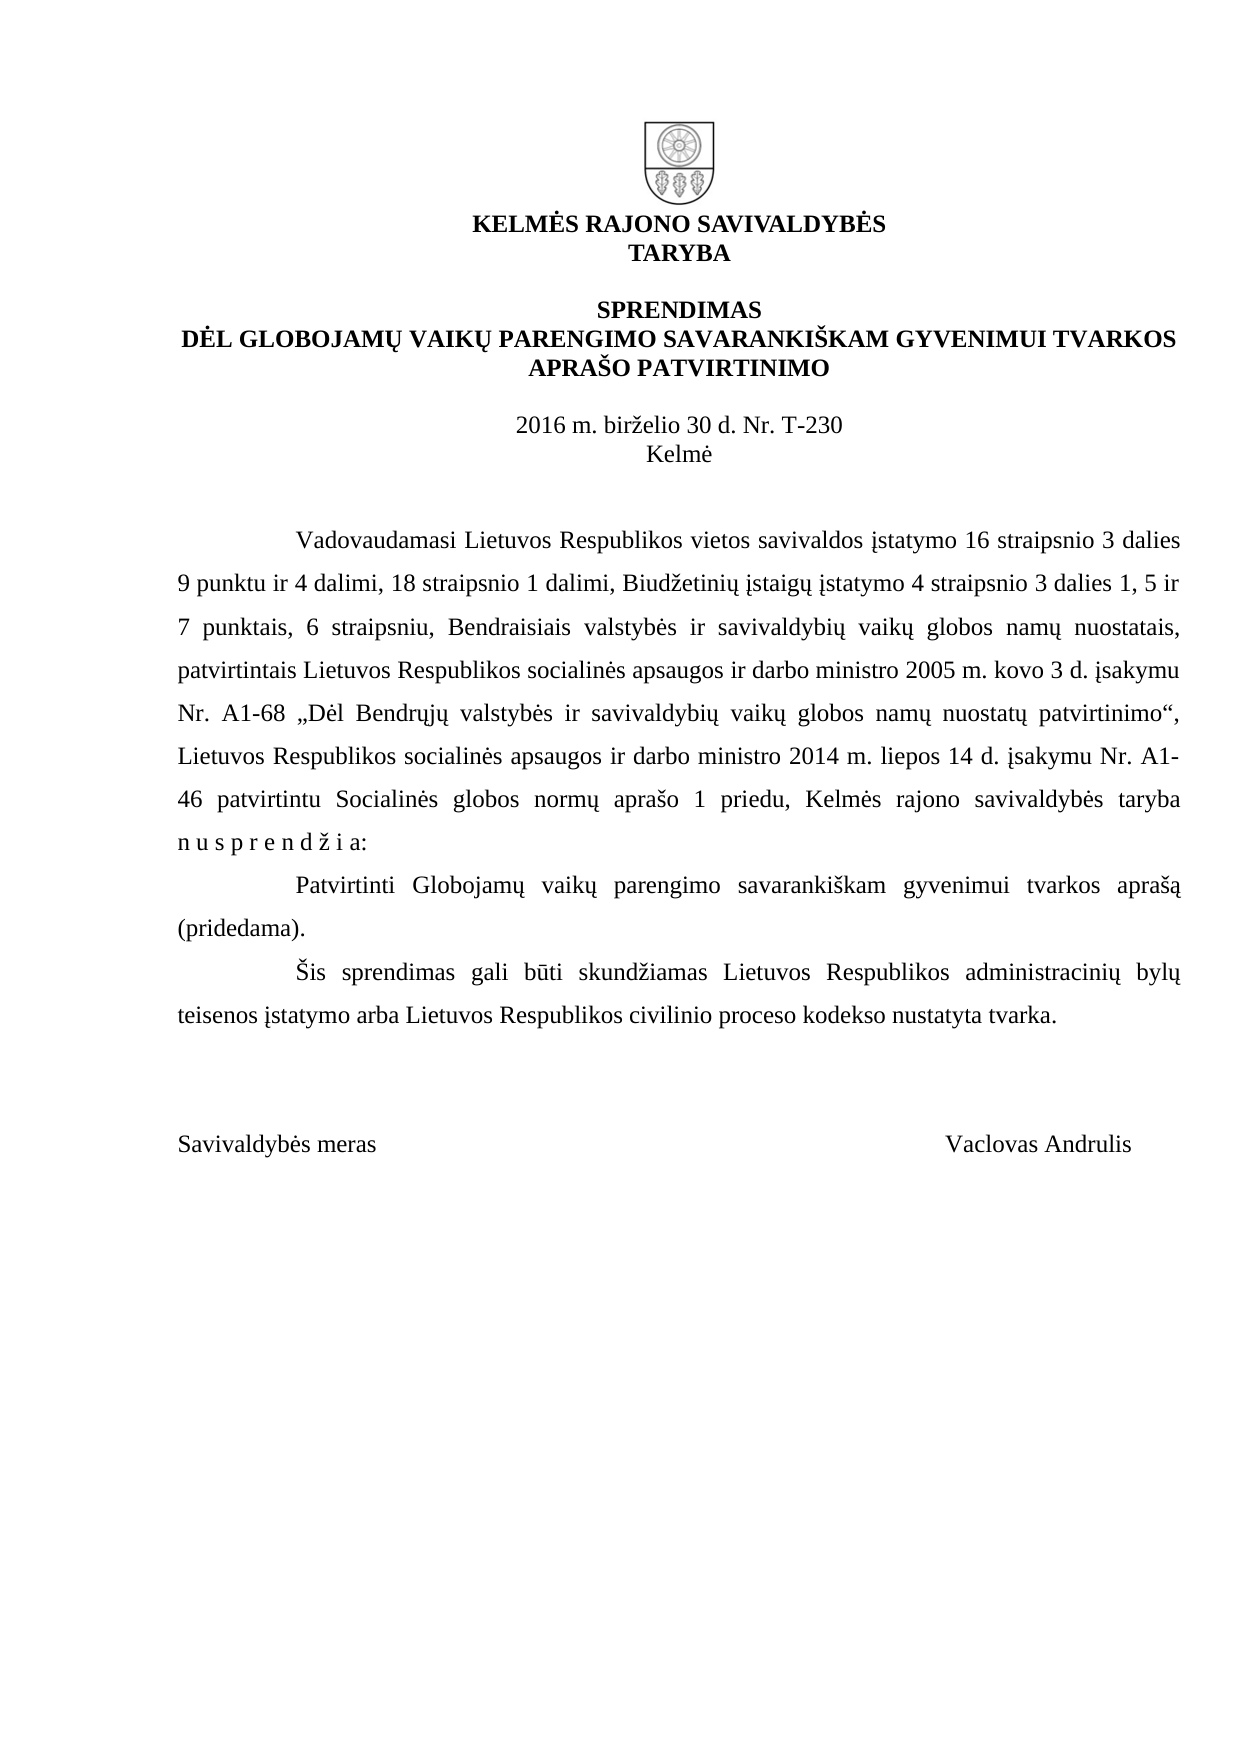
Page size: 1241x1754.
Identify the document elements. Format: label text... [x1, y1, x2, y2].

text Kelmė [177, 439, 1181, 468]
text 2016 m. birželio 30 d. Nr. T-230 [177, 410, 1181, 439]
text Patvirtinti Globojamų vaikų parengimo savarankiškam gyvenimui tvarkos aprašą (pridedama). [177, 870, 1181, 942]
text Savivaldybės meras Vaclovas Andrulis [177, 1129, 1181, 1158]
text Šis sprendimas gali būti skundžiamas Lietuvos Respublikos administracinių bylų teisenos įstatymo arba Lietuvos Respublikos civilinio proceso kodekso nustatyta tvarka. [177, 957, 1181, 1028]
text DĖL GLOBOJAMŲ VAIKŲ PARENGIMO SAVARANKIŠKAM GYVENIMUI TVARKOS APRAŠO PATVIRTINIMO [177, 324, 1181, 382]
text Vadovaudamasi Lietuvos Respublikos vietos savivaldos įstatymo 16 straipsnio 3 dalies 9 punktu ir 4 dalimi, 18 straipsnio 1 dalimi, Biudžetinių įstaigų įstatymo 4 straipsnio 3 dalies 1, 5 ir 7 punktais, 6 straipsniu, Bendraisiais valstybės ir savivaldybių vaikų globos namų nuostatais, patvirtintais Lietuvos Respublikos socialinės apsaugos ir darbo ministro 2005 m. kovo 3 d. įsakymu Nr. A1-68 „Dėl Bendrųjų valstybės ir savivaldybių vaikų globos namų nuostatų patvirtinimo“, Lietuvos Respublikos socialinės apsaugos ir darbo ministro 2014 m. liepos 14 d. įsakymu Nr. A1-46 patvirtintu Socialinės globos normų aprašo 1 priedu, Kelmės rajono savivaldybės taryba nusprendžia: [177, 525, 1181, 856]
text KELMĖS RAJONO SAVIVALDYBĖS [177, 209, 1181, 238]
text SPRENDIMAS [177, 295, 1181, 324]
text TARYBA [177, 238, 1181, 267]
